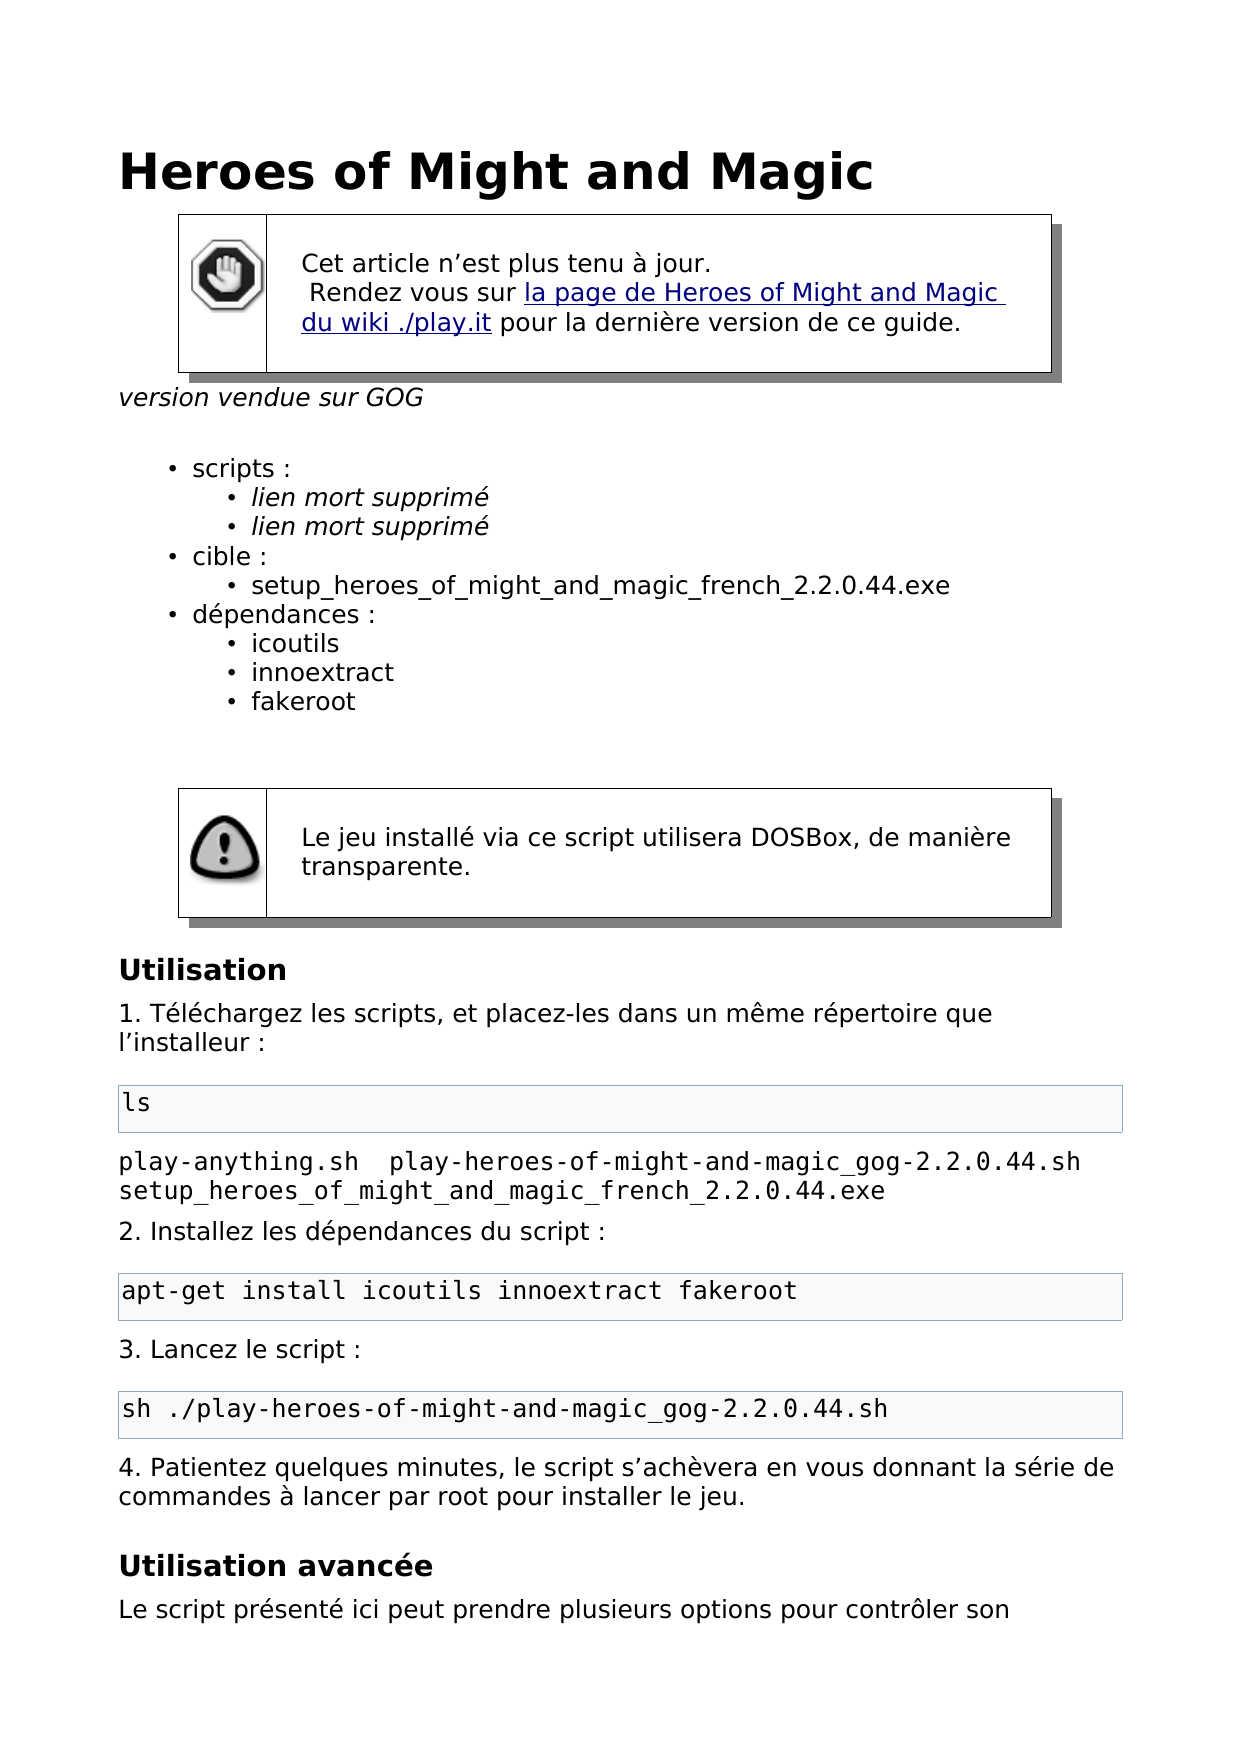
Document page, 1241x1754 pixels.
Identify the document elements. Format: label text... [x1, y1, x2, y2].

table_header apt-get install icoutils innoextract fakeroot [119, 1274, 1122, 1320]
subtitle Utilisation avancée [118, 1549, 1122, 1583]
list innoextract [236, 658, 1122, 687]
table_header Le jeu installé via ce script utilisera DOSBox, de manière transparente. [267, 789, 1051, 917]
text 1. Téléchargez les scripts, et placez-les dans un même répertoire que l’installeur : [118, 999, 1122, 1058]
picture [190, 811, 266, 887]
text play-anything.sh play-heroes-of-might-and-magic_gog-2.2.0.44.sh setup_heroes_of_might_and_magic_french_2.2.0.44.exe [118, 1147, 1122, 1205]
text version vendue sur GOG [118, 383, 1122, 412]
list lien mort supprimé [236, 483, 1122, 512]
list setup_heroes_of_might_and_magic_french_2.2.0.44.exe [236, 571, 1122, 600]
subtitle Heroes of Might and Magic [118, 143, 1122, 201]
list fakeroot [236, 687, 1122, 717]
table_header [179, 215, 266, 372]
list icoutils [236, 629, 1122, 658]
text Le script présenté ici peut prendre plusieurs options pour contrôler son [118, 1596, 1122, 1625]
list dépendances : [177, 600, 1122, 629]
list scripts : [177, 454, 1122, 483]
text 4. Patientez quelques minutes, le script s’achèvera en vous donnant la série de commandes à lancer par root pour installer le jeu. [118, 1453, 1122, 1512]
text 3. Lancez le script : [118, 1335, 1122, 1364]
table_header Cet article n’est plus tenu à jour. Rendez vous sur la page de Heroes of Might and Magic du wiki ./play.it pour la dernière version de ce guide. [267, 215, 1051, 372]
text 2. Installez les dépendances du script : [118, 1217, 1122, 1246]
table_header sh ./play-heroes-of-might-and-magic_gog-2.2.0.44.sh [119, 1392, 1122, 1438]
picture [190, 237, 266, 313]
table_header ls [119, 1086, 1122, 1132]
list lien mort supprimé [236, 512, 1122, 542]
list cible : [177, 542, 1122, 571]
subtitle Utilisation [118, 953, 1122, 987]
table_header [179, 789, 266, 917]
